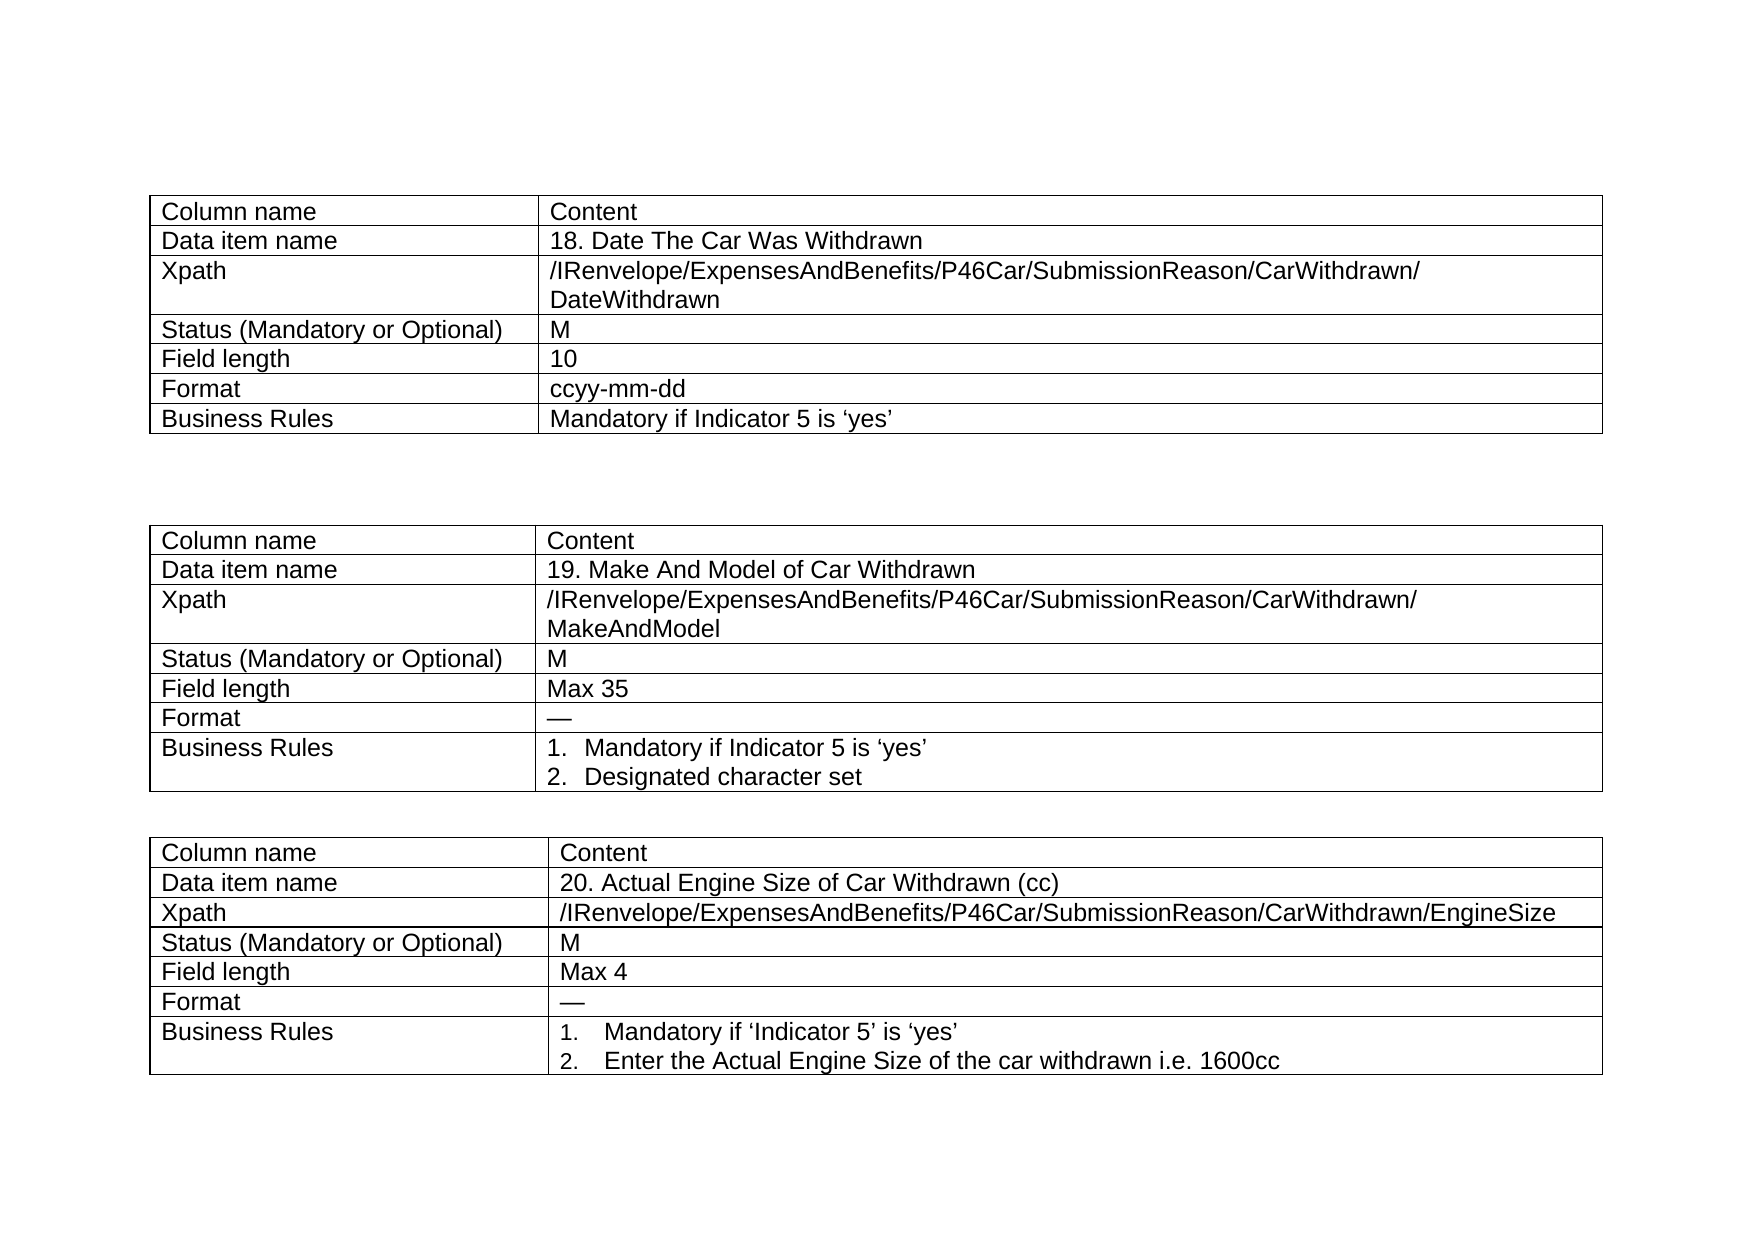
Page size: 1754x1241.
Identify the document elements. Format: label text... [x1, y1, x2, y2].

table_cell Format [151, 703, 535, 732]
table_cell Field length [151, 344, 538, 373]
table_cell Business Rules [151, 1017, 548, 1074]
table_cell /IRenvelope/ExpensesAndBenefits/P46Car/SubmissionReason/CarWithdrawn/EngineSize [549, 898, 1602, 926]
table_cell Max 35 [536, 674, 1602, 702]
table_cell 10 [539, 344, 1602, 373]
table_header Column name [151, 196, 538, 225]
table_cell M [539, 315, 1602, 343]
table_cell Xpath [151, 898, 548, 926]
table_cell 20. Actual Engine Size of Car Withdrawn (cc) [549, 868, 1602, 897]
table_cell Format [151, 374, 538, 403]
table_cell Business Rules [151, 733, 535, 791]
table_cell /IRenvelope/ExpensesAndBenefits/P46Car/SubmissionReason/CarWithdrawn/DateWithdrawn [539, 256, 1602, 313]
table_cell Status (Mandatory or Optional) [151, 928, 548, 956]
table_cell Mandatory if Indicator 5 is ‘yes’ [539, 404, 1602, 433]
table_cell Status (Mandatory or Optional) [151, 315, 538, 343]
table_header Content [539, 196, 1602, 225]
table_cell 18. Date The Car Was Withdrawn [539, 226, 1602, 255]
table_cell — [549, 987, 1602, 1016]
table_cell Xpath [151, 256, 538, 313]
table_cell Field length [151, 957, 548, 986]
table_cell M [549, 928, 1602, 956]
table_cell Mandatory if ‘Indicator 5’ is ‘yes’ Enter the Actual Engine Size of the car withdrawn i.e. 1600cc If the car has no engine size i.e. Electric Car, enter ‘0’ [549, 1017, 1602, 1074]
table_cell Data item name [151, 868, 548, 897]
table_cell /IRenvelope/ExpensesAndBenefits/P46Car/SubmissionReason/CarWithdrawn/MakeAndModel [536, 585, 1602, 643]
table_cell Status (Mandatory or Optional) [151, 644, 535, 672]
table_cell M [536, 644, 1602, 672]
table_cell Data item name [151, 555, 535, 584]
table_header Content [536, 526, 1602, 554]
table_cell Max 4 [549, 957, 1602, 986]
table_cell Xpath [151, 585, 535, 643]
table_cell Data item name [151, 226, 538, 255]
table_cell Business Rules [151, 404, 538, 433]
table_cell Mandatory if Indicator 5 is ‘yes’ Designated character set [536, 733, 1602, 791]
table_cell 19. Make And Model of Car Withdrawn [536, 555, 1602, 584]
table_cell Field length [151, 674, 535, 702]
table_header Column name [151, 838, 548, 867]
table_cell — [536, 703, 1602, 732]
table_header Content [549, 838, 1602, 867]
table_cell ccyy-mm-dd [539, 374, 1602, 403]
table_cell Format [151, 987, 548, 1016]
table_header Column name [151, 526, 535, 554]
